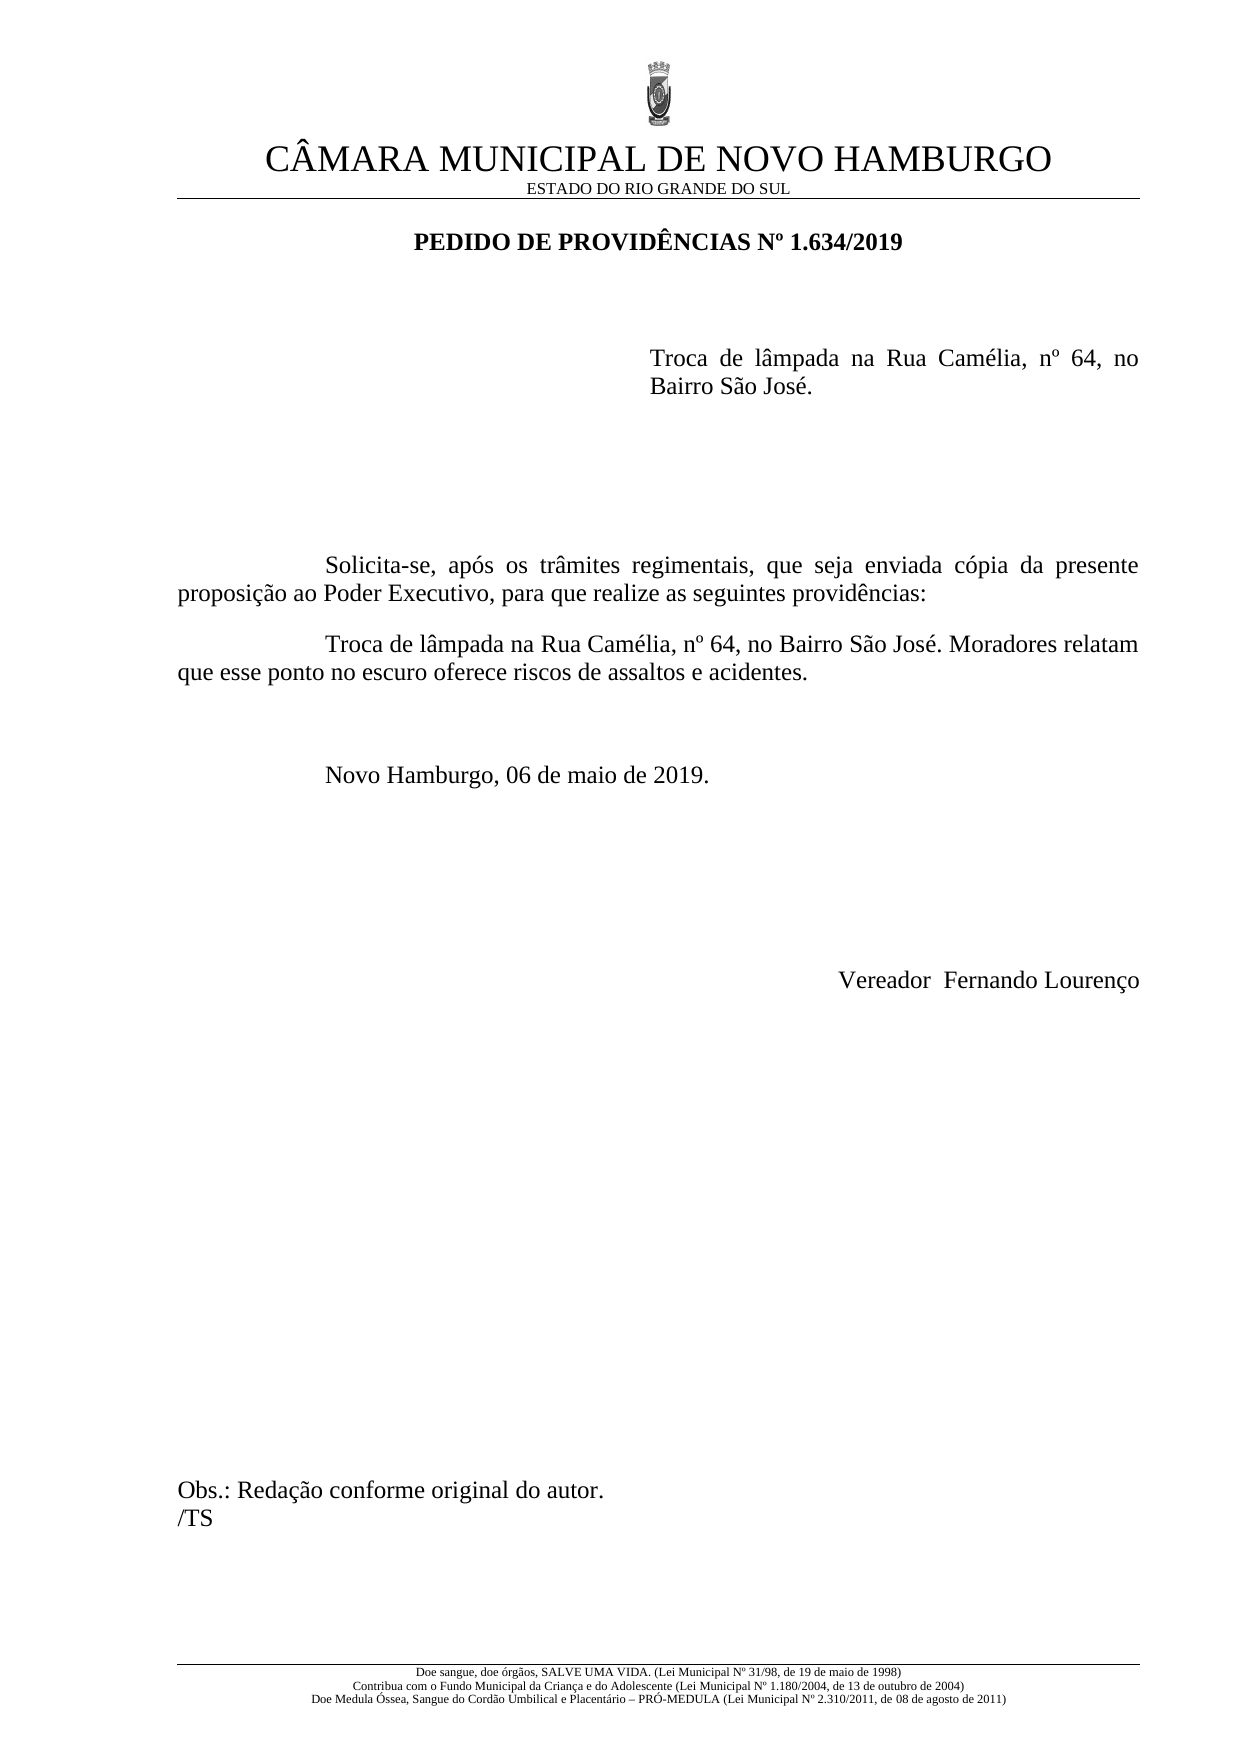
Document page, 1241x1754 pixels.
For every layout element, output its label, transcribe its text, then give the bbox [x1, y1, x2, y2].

text Novo Hamburgo, 06 de maio de 2019. [177, 761, 1140, 788]
text Obs.: Redação conforme original do autor. [177, 1476, 1140, 1504]
text Vereador Fernando Lourenço [177, 966, 1140, 993]
text /TS [177, 1504, 1140, 1532]
text Troca de lâmpada na Rua Camélia, nº 64, no Bairro São José. [649, 344, 1140, 400]
text PEDIDO DE PROVIDÊNCIAS Nº 1.634/2019 [177, 228, 1140, 256]
text Troca de lâmpada na Rua Camélia, nº 64, no Bairro São José. Moradores relatam que esse ponto no escuro oferece riscos de assaltos e acidentes. [177, 631, 1140, 686]
text Solicita-se, após os trâmites regimentais, que seja enviada cópia da presente proposição ao Poder Executivo, para que realize as seguintes providências: [177, 552, 1140, 607]
